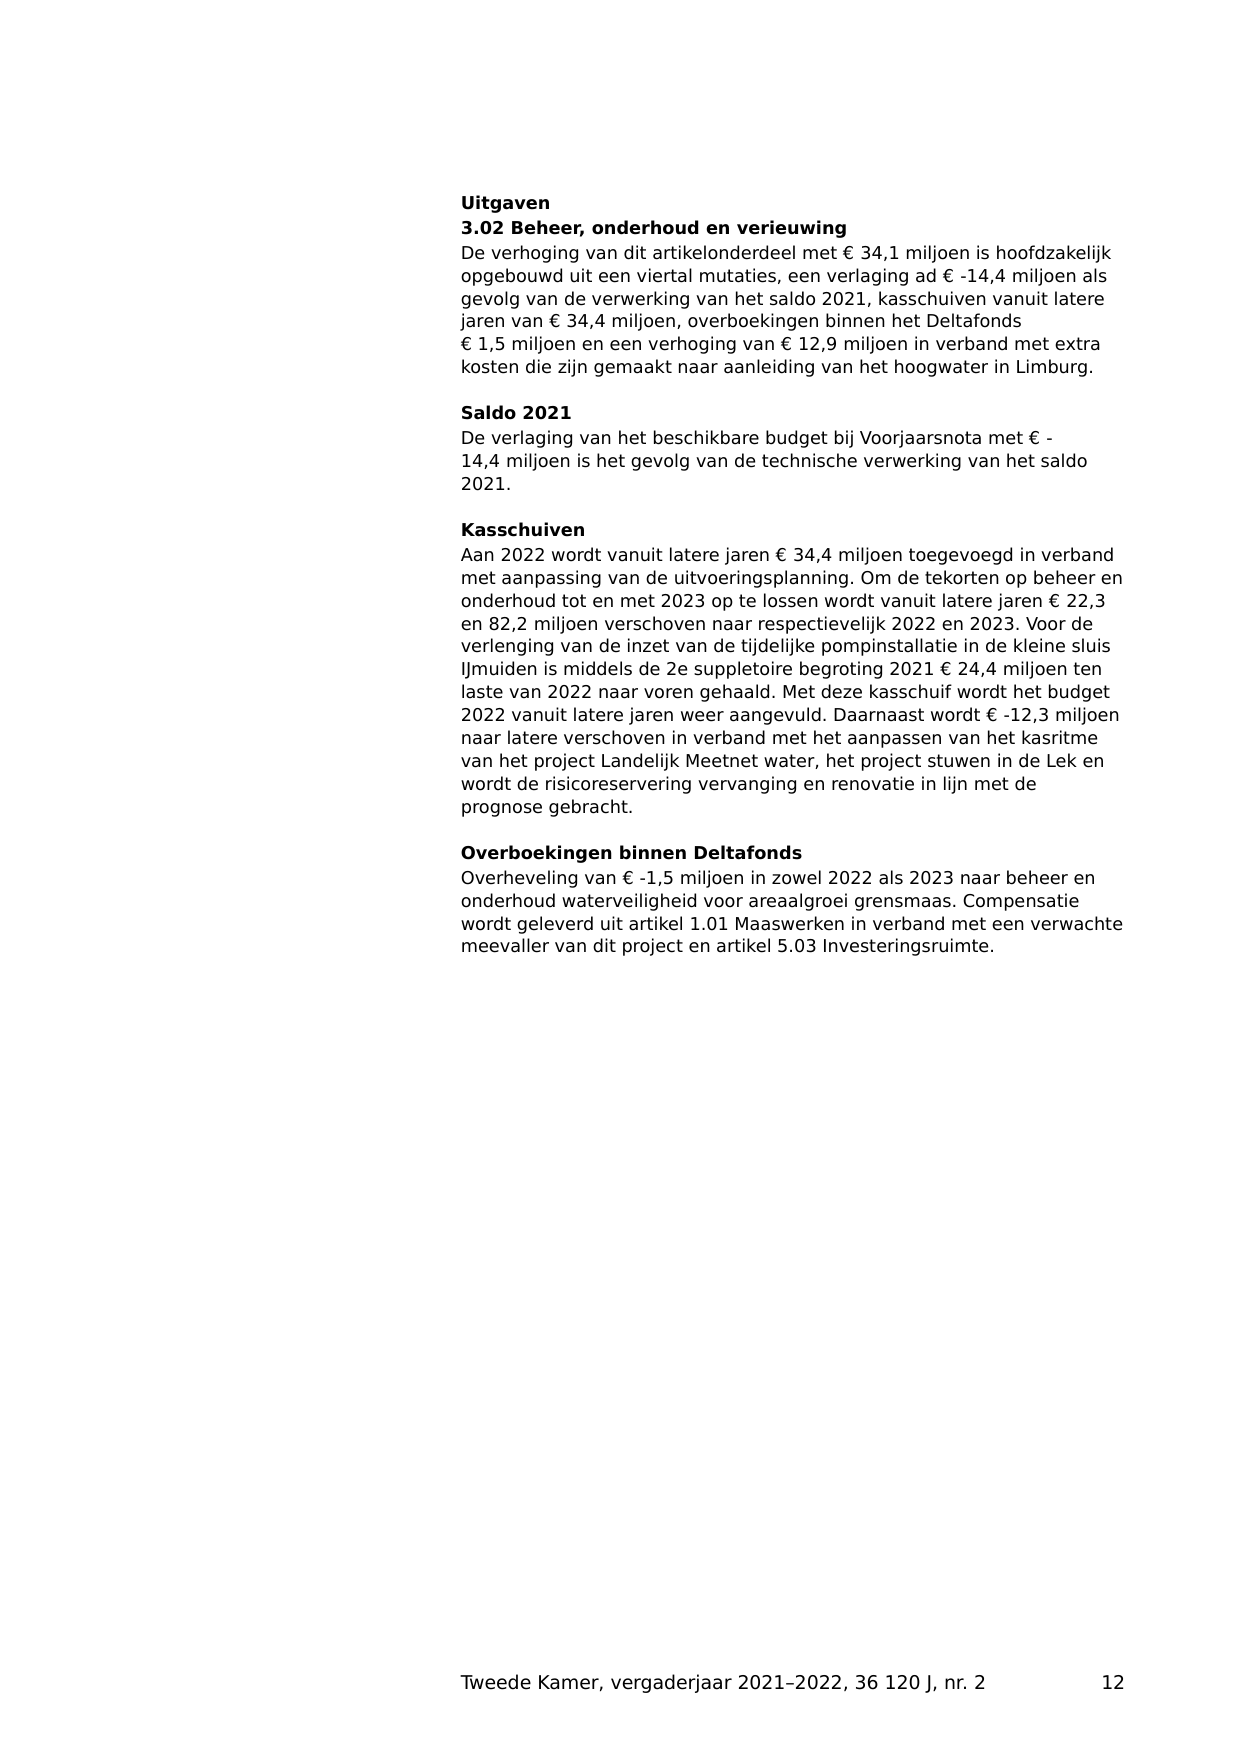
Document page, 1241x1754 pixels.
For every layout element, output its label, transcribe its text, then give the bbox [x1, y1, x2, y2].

text Kasschuiven [461, 518, 1125, 541]
text De verlaging van het beschikbare budget bij Voorjaarsnota met € -14,4 miljoen is het gevolg van de technische verwerking van het saldo 2021. [461, 426, 1125, 495]
text 3.02 Beheer, onderhoud en verieuwing [461, 216, 1125, 239]
text De verhoging van dit artikelonderdeel met € 34,1 miljoen is hoofdzakelijk opgebouwd uit een viertal mutaties, een verlaging ad € -14,4 miljoen als gevolg van de verwerking van het saldo 2021, kasschuiven vanuit latere jaren van € 34,4 miljoen, overboekingen binnen het Deltafonds € 1,5 miljoen en een verhoging van € 12,9 miljoen in verband met extra kosten die zijn gemaakt naar aanleiding van het hoogwater in Limburg. [461, 241, 1125, 378]
text Saldo 2021 [461, 401, 1125, 424]
text Uitgaven [461, 191, 1125, 214]
text Overheveling van € -1,5 miljoen in zowel 2022 als 2023 naar beheer en onderhoud waterveiligheid voor areaalgroei grensmaas. Compensatie wordt geleverd uit artikel 1.01 Maaswerken in verband met een verwachte meevaller van dit project en artikel 5.03 Investeringsruimte. [461, 866, 1125, 957]
text Aan 2022 wordt vanuit latere jaren € 34,4 miljoen toegevoegd in verband met aanpassing van de uitvoeringsplanning. Om de tekorten op beheer en onderhoud tot en met 2023 op te lossen wordt vanuit latere jaren € 22,3 en 82,2 miljoen verschoven naar respectievelijk 2022 en 2023. Voor de verlenging van de inzet van de tijdelijke pompinstallatie in de kleine sluis IJmuiden is middels de 2e suppletoire begroting 2021 € 24,4 miljoen ten laste van 2022 naar voren gehaald. Met deze kasschuif wordt het budget 2022 vanuit latere jaren weer aangevuld. Daarnaast wordt € -12,3 miljoen naar latere verschoven in verband met het aanpassen van het kasritme van het project Landelijk Meetnet water, het project stuwen in de Lek en wordt de risicoreservering vervanging en renovatie in lijn met de prognose gebracht. [461, 543, 1125, 818]
text Overboekingen binnen Deltafonds [461, 841, 1125, 864]
